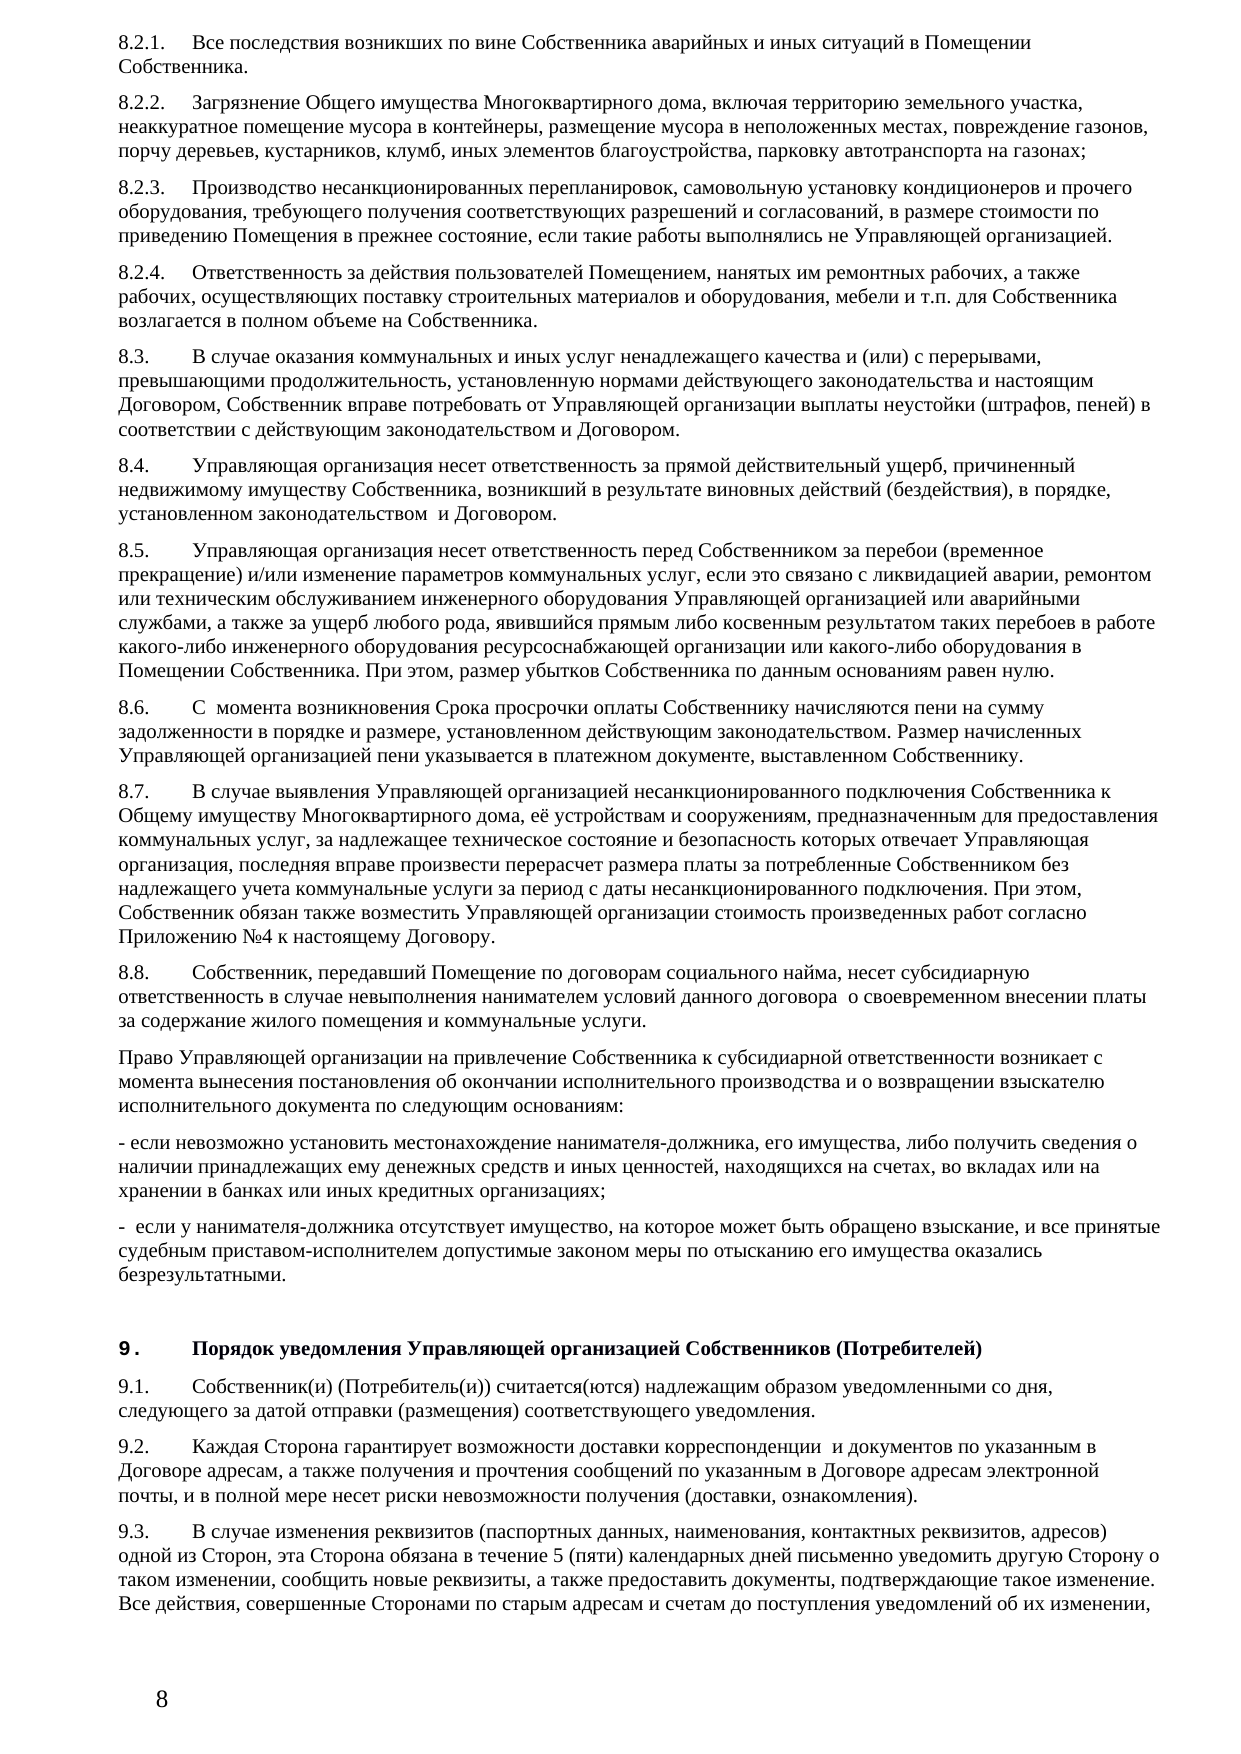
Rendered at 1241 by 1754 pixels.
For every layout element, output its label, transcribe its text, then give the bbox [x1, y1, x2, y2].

list С момента возникновения Срока просрочки оплаты Собственнику начисляются пени на сумму задолженности в порядке и размере, установленном действующим законодательством. Размер начисленных Управляющей организацией пени указывается в платежном документе, выставленном Собственнику. [118, 694, 1162, 767]
list Каждая Сторона гарантирует возможности доставки корреспонденции и документов по указанным в Договоре адресам, а также получения и прочтения сообщений по указанным в Договоре адресам электронной почты, и в полной мере несет риски невозможности получения (доставки, ознакомления). [118, 1434, 1162, 1507]
list Управляющая организация несет ответственность перед Собственником за перебои (временное прекращение) и/или изменение параметров коммунальных услуг, если это связано с ликвидацией аварии, ремонтом или техническим обслуживанием инженерного оборудования Управляющей организацией или аварийными службами, а также за ущерб любого рода, явившийся прямым либо косвенным результатом таких перебоев в работе какого-либо инженерного оборудования ресурсоснабжающей организации или какого-либо оборудования в Помещении Собственника. При этом, размер убытков Собственника по данным основаниям равен нулю. [118, 538, 1162, 682]
list Ответственность за действия пользователей Помещением, нанятых им ремонтных рабочих, а также рабочих, осуществляющих поставку строительных материалов и оборудования, мебели и т.п. для Собственника возлагается в полном объеме на Собственника. [118, 259, 1162, 332]
text - если невозможно установить местонахождение нанимателя-должника, его имущества, либо получить сведения о наличии принадлежащих ему денежных средств и иных ценностей, находящихся на счетах, во вкладах или на хранении в банках или иных кредитных организациях; [118, 1129, 1162, 1202]
list Управляющая организация несет ответственность за прямой действительный ущерб, причиненный недвижимому имуществу Собственника, возникший в результате виновных действий (бездействия), в порядке, установленном законодательством и Договором. [118, 453, 1162, 525]
list Все последствия возникших по вине Собственника аварийных и иных ситуаций в Помещении Собственника. [118, 29, 1162, 78]
list В случае выявления Управляющей организацией несанкционированного подключения Собственника к Общему имуществу Многоквартирного дома, её устройствам и сооружениям, предназначенным для предоставления коммунальных услуг, за надлежащее техническое состояние и безопасность которых отвечает Управляющая организация, последняя вправе произвести перерасчет размера платы за потребленные Собственником без надлежащего учета коммунальные услуги за период с даты несанкционированного подключения. При этом, Собственник обязан также возместить Управляющей организации стоимость произведенных работ согласно Приложению №4 к настоящему Договору. [118, 779, 1162, 948]
list Порядок уведомления Управляющей организацией Собственников (Потребителей) [118, 1336, 1162, 1361]
list Собственник, передавший Помещение по договорам социального найма, несет субсидиарную ответственность в случае невыполнения нанимателем условий данного договора о своевременном внесении платы за содержание жилого помещения и коммунальные услуги. [118, 960, 1162, 1032]
text Право Управляющей организации на привлечение Собственника к субсидиарной ответственности возникает с момента вынесения постановления об окончании исполнительного производства и о возвращении взыскателю исполнительного документа по следующим основаниям: [118, 1045, 1162, 1117]
list В случае оказания коммунальных и иных услуг ненадлежащего качества и (или) с перерывами, превышающими продолжительность, установленную нормами действующего законодательства и настоящим Договором, Собственник вправе потребовать от Управляющей организации выплаты неустойки (штрафов, пеней) в соответствии с действующим законодательством и Договором. [118, 344, 1162, 441]
list Производство несанкционированных перепланировок, самовольную установку кондиционеров и прочего оборудования, требующего получения соответствующих разрешений и согласований, в размере стоимости по приведению Помещения в прежнее состояние, если такие работы выполнялись не Управляющей организацией. [118, 175, 1162, 247]
text - если у нанимателя-должника отсутствует имущество, на которое может быть обращено взыскание, и все принятые судебным приставом-исполнителем допустимые законом меры по отысканию его имущества оказались безрезультатными. [118, 1214, 1162, 1286]
list Загрязнение Общего имущества Многоквартирного дома, включая территорию земельного участка, неаккуратное помещение мусора в контейнеры, размещение мусора в неположенных местах, повреждение газонов, порчу деревьев, кустарников, клумб, иных элементов благоустройства, парковку автотранспорта на газонах; [118, 90, 1162, 162]
list В случае изменения реквизитов (паспортных данных, наименования, контактных реквизитов, адресов) одной из Сторон, эта Сторона обязана в течение 5 (пяти) календарных дней письменно уведомить другую Сторону о таком изменении, сообщить новые реквизиты, а также предоставить документы, подтверждающие такое изменение. Все действия, совершенные Сторонами по старым адресам и счетам до поступления уведомлений об их изменении, [118, 1519, 1162, 1615]
list Собственник(и) (Потребитель(и)) считается(ются) надлежащим образом уведомленными со дня, следующего за датой отправки (размещения) соответствующего уведомления. [118, 1374, 1162, 1422]
